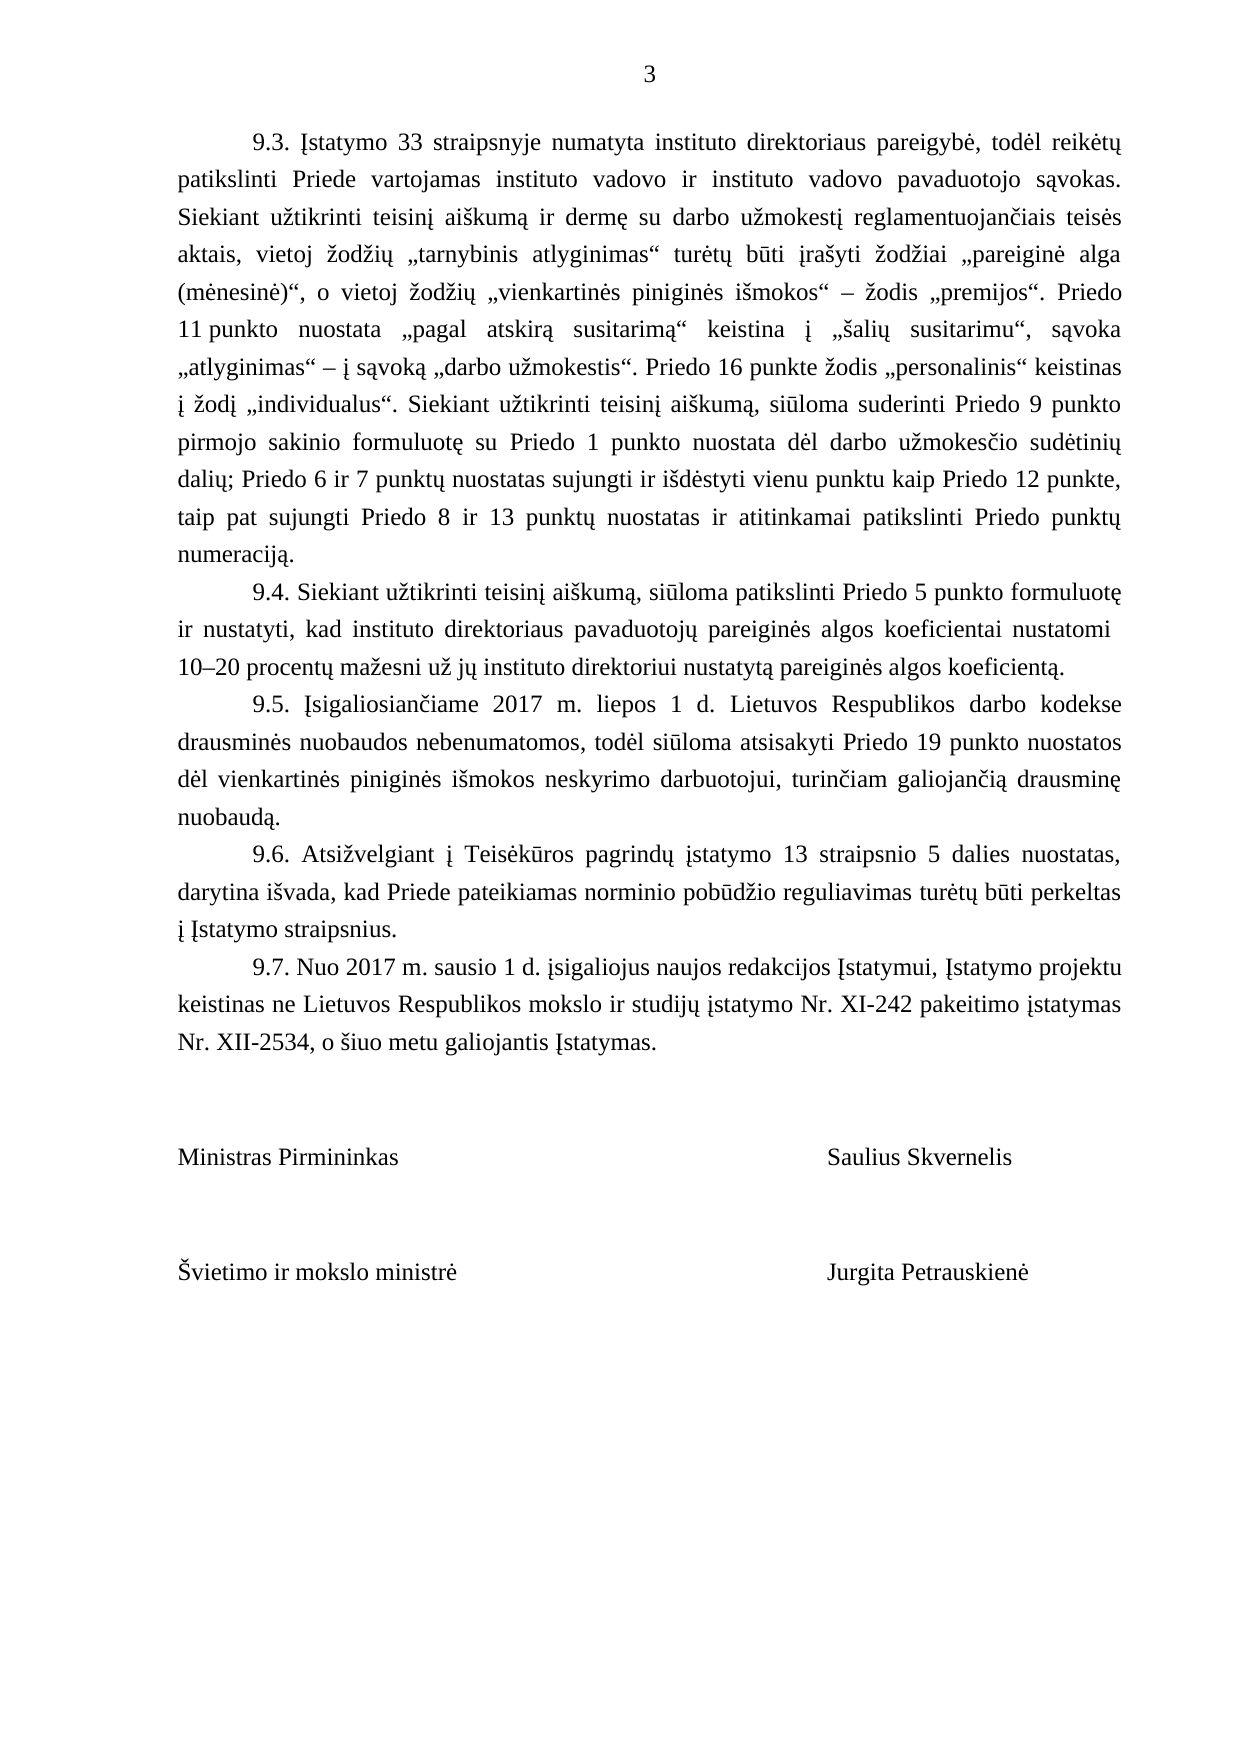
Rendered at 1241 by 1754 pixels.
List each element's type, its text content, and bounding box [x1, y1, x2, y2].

text 9.7. Nuo 2017 m. sausio 1 d. įsigaliojus naujos redakcijos Įstatymui, Įstatymo projektu keistinas ne Lietuvos Respublikos mokslo ir studijų įstatymo Nr. XI-242 pakeitimo įstatymas Nr. XII-2534, o šiuo metu galiojantis Įstatymas. [177, 943, 1122, 1056]
text Ministras Pirmininkas Saulius Skvernelis [177, 1142, 1122, 1171]
text 9.6. Atsižvelgiant į Teisėkūros pagrindų įstatymo 13 straipsnio 5 dalies nuostatas, darytina išvada, kad Priede pateikiamas norminio pobūdžio reguliavimas turėtų būti perkeltas į Įstatymo straipsnius. [177, 831, 1122, 943]
text 9.4. Siekiant užtikrinti teisinį aiškumą, siūloma patikslinti Priedo 5 punkto formuluotę ir nustatyti, kad instituto direktoriaus pavaduotojų pareiginės algos koeficientai nustatomi 10–20 procentų mažesni už jų instituto direktoriui nustatytą pareiginės algos koeficientą. [177, 568, 1122, 681]
text 9.5. Įsigaliosiančiame 2017 m. liepos 1 d. Lietuvos Respublikos darbo kodekse drausminės nuobaudos nebenumatomos, todėl siūloma atsisakyti Priedo 19 punkto nuostatos dėl vienkartinės piniginės išmokos neskyrimo darbuotojui, turinčiam galiojančią drausminę nuobaudą. [177, 681, 1122, 831]
text Švietimo ir mokslo ministrė Jurgita Petrauskienė [177, 1257, 1122, 1286]
text 9.3. Įstatymo 33 straipsnyje numatyta instituto direktoriaus pareigybė, todėl reikėtų patikslinti Priede vartojamas instituto vadovo ir instituto vadovo pavaduotojo sąvokas. Siekiant užtikrinti teisinį aiškumą ir dermę su darbo užmokestį reglamentuojančiais teisės aktais, vietoj žodžių „tarnybinis atlyginimas“ turėtų būti įrašyti žodžiai „pareiginė alga (mėnesinė)“, o vietoj žodžių „vienkartinės piniginės išmokos“ – žodis „premijos“. Priedo 11 punkto nuostata „pagal atskirą susitarimą“ keistina į „šalių susitarimu“, sąvoka „atlyginimas“ – į sąvoką „darbo užmokestis“. Priedo 16 punkte žodis „personalinis“ keistinas į žodį „individualus“. Siekiant užtikrinti teisinį aiškumą, siūloma suderinti Priedo 9 punkto pirmojo sakinio formuluotę su Priedo 1 punkto nuostata dėl darbo užmokesčio sudėtinių dalių; Priedo 6 ir 7 punktų nuostatas sujungti ir išdėstyti vienu punktu kaip Priedo 12 punkte, taip pat sujungti Priedo 8 ir 13 punktų nuostatas ir atitinkamai patikslinti Priedo punktų numeraciją. [177, 118, 1122, 568]
